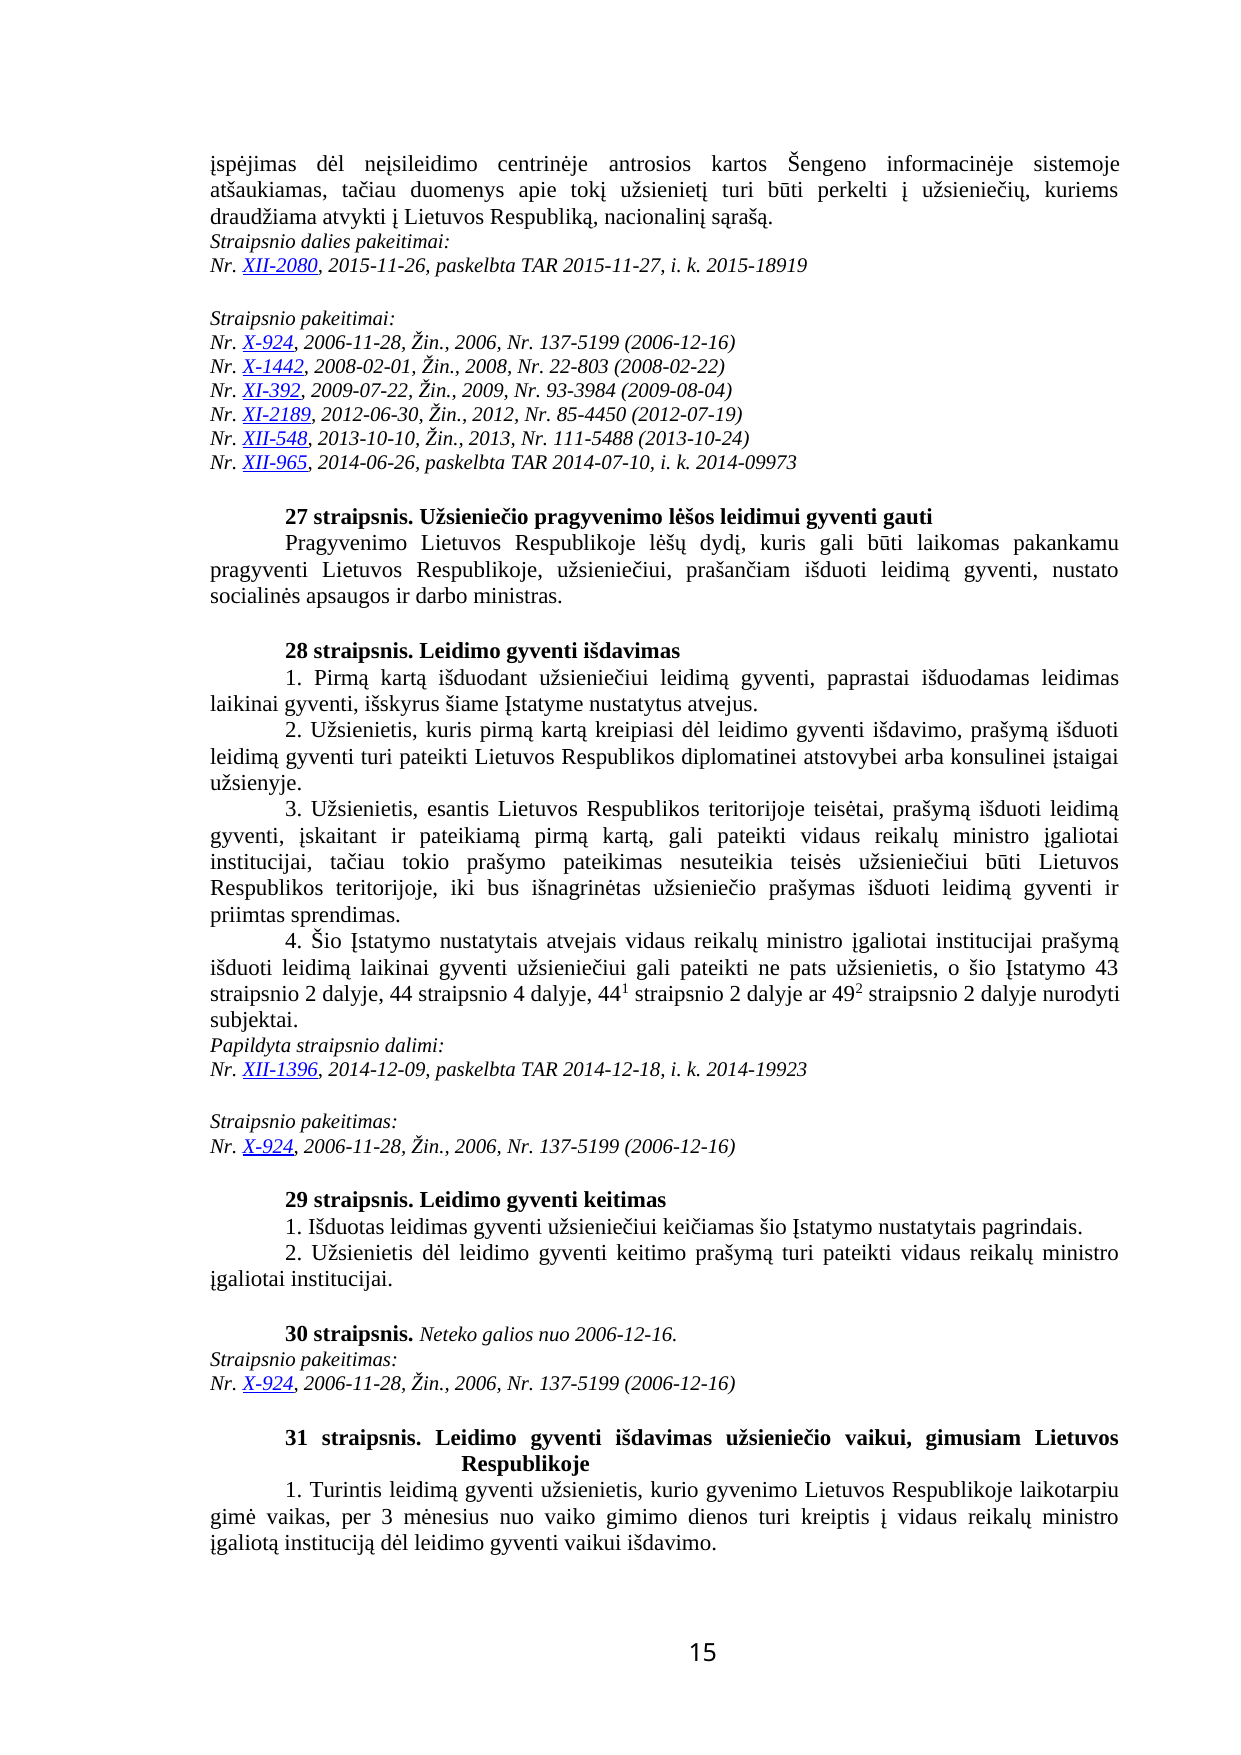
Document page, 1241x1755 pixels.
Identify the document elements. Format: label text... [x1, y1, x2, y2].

text 1. Turintis leidimą gyventi užsienietis, kurio gyvenimo Lietuvos Respublikoje laikotarpiu gimė vaikas, per 3 mėnesius nuo vaiko gimimo dienos turi kreiptis į vidaus reikalų ministro įgaliotą instituciją dėl leidimo gyventi vaikui išdavimo. [210, 1476, 1120, 1556]
text Nr. XI-392, 2009-07-22, Žin., 2009, Nr. 93-3984 (2009-08-04) [210, 378, 1120, 402]
text Nr. XII-2080, 2015-11-26, paskelbta TAR 2015-11-27, i. k. 2015-18919 [210, 253, 1120, 277]
text Straipsnio pakeitimas: [210, 1347, 1120, 1371]
text 3. Užsienietis, esantis Lietuvos Respublikos teritorijoje teisėtai, prašymą išduoti leidimą gyventi, įskaitant ir pateikiamą pirmą kartą, gali pateikti vidaus reikalų ministro įgaliotai institucijai, tačiau tokio prašymo pateikimas nesuteikia teisės užsieniečiui būti Lietuvos Respublikos teritorijoje, iki bus išnagrinėtas užsieniečio prašymas išduoti leidimą gyventi ir priimtas sprendimas. [210, 795, 1120, 927]
text Straipsnio pakeitimai: [210, 306, 1120, 330]
text 31 straipsnis. Leidimo gyventi išdavimas užsieniečio vaikui, gimusiam Lietuvos Respublikoje [285, 1424, 1120, 1476]
text Nr. X-924, 2006-11-28, Žin., 2006, Nr. 137-5199 (2006-12-16) [210, 330, 1120, 354]
text 2. Užsienietis, kuris pirmą kartą kreipiasi dėl leidimo gyventi išdavimo, prašymą išduoti leidimą gyventi turi pateikti Lietuvos Respublikos diplomatinei atstovybei arba konsulinei įstaigai užsienyje. [210, 716, 1120, 795]
text įspėjimas dėl neįsileidimo centrinėje antrosios kartos Šengeno informacinėje sistemoje atšaukiamas, tačiau duomenys apie tokį užsienietį turi būti perkelti į užsieniečių, kuriems draudžiama atvykti į Lietuvos Respubliką, nacionalinį sąrašą. [210, 150, 1120, 229]
text 2. Užsienietis dėl leidimo gyventi keitimo prašymą turi pateikti vidaus reikalų ministro įgaliotai institucijai. [210, 1239, 1120, 1292]
text Nr. X-1442, 2008-02-01, Žin., 2008, Nr. 22-803 (2008-02-22) [210, 354, 1120, 378]
text Nr. XII-1396, 2014-12-09, paskelbta TAR 2014-12-18, i. k. 2014-19923 [210, 1057, 1120, 1081]
text 28 straipsnis. Leidimo gyventi išdavimas [210, 637, 1120, 664]
text 1. Pirmą kartą išduodant užsieniečiui leidimą gyventi, paprastai išduodamas leidimas laikinai gyventi, išskyrus šiame Įstatyme nustatytus atvejus. [210, 664, 1120, 716]
text Nr. X-924, 2006-11-28, Žin., 2006, Nr. 137-5199 (2006-12-16) [210, 1371, 1120, 1395]
text 1. Išduotas leidimas gyventi užsieniečiui keičiamas šio Įstatymo nustatytais pagrindais. [210, 1213, 1120, 1239]
text 30 straipsnis. Neteko galios nuo 2006-12-16. [210, 1321, 1120, 1347]
text 4. Šio Įstatymo nustatytais atvejais vidaus reikalų ministro įgaliotai institucijai prašymą išduoti leidimą laikinai gyventi užsieniečiui gali pateikti ne pats užsienietis, o šio Įstatymo 43 straipsnio 2 dalyje, 44 straipsnio 4 dalyje, 441 straipsnio 2 dalyje ar 492 straipsnio 2 dalyje nurodyti subjektai. [210, 927, 1120, 1033]
text Straipsnio pakeitimas: [210, 1109, 1120, 1133]
text Nr. X-924, 2006-11-28, Žin., 2006, Nr. 137-5199 (2006-12-16) [210, 1133, 1120, 1158]
text 29 straipsnis. Leidimo gyventi keitimas [210, 1186, 1120, 1213]
text Nr. XI-2189, 2012-06-30, Žin., 2012, Nr. 85-4450 (2012-07-19) [210, 402, 1120, 426]
text Papildyta straipsnio dalimi: [210, 1033, 1120, 1057]
text Pragyvenimo Lietuvos Respublikoje lėšų dydį, kuris gali būti laikomas pakankamu pragyventi Lietuvos Respublikoje, užsieniečiui, prašančiam išduoti leidimą gyventi, nustato socialinės apsaugos ir darbo ministras. [210, 529, 1120, 608]
text Straipsnio dalies pakeitimai: [210, 229, 1120, 253]
text 27 straipsnis. Užsieniečio pragyvenimo lėšos leidimui gyventi gauti [210, 503, 1120, 529]
text Nr. XII-965, 2014-06-26, paskelbta TAR 2014-07-10, i. k. 2014-09973 [210, 450, 1120, 474]
text Nr. XII-548, 2013-10-10, Žin., 2013, Nr. 111-5488 (2013-10-24) [210, 426, 1120, 450]
